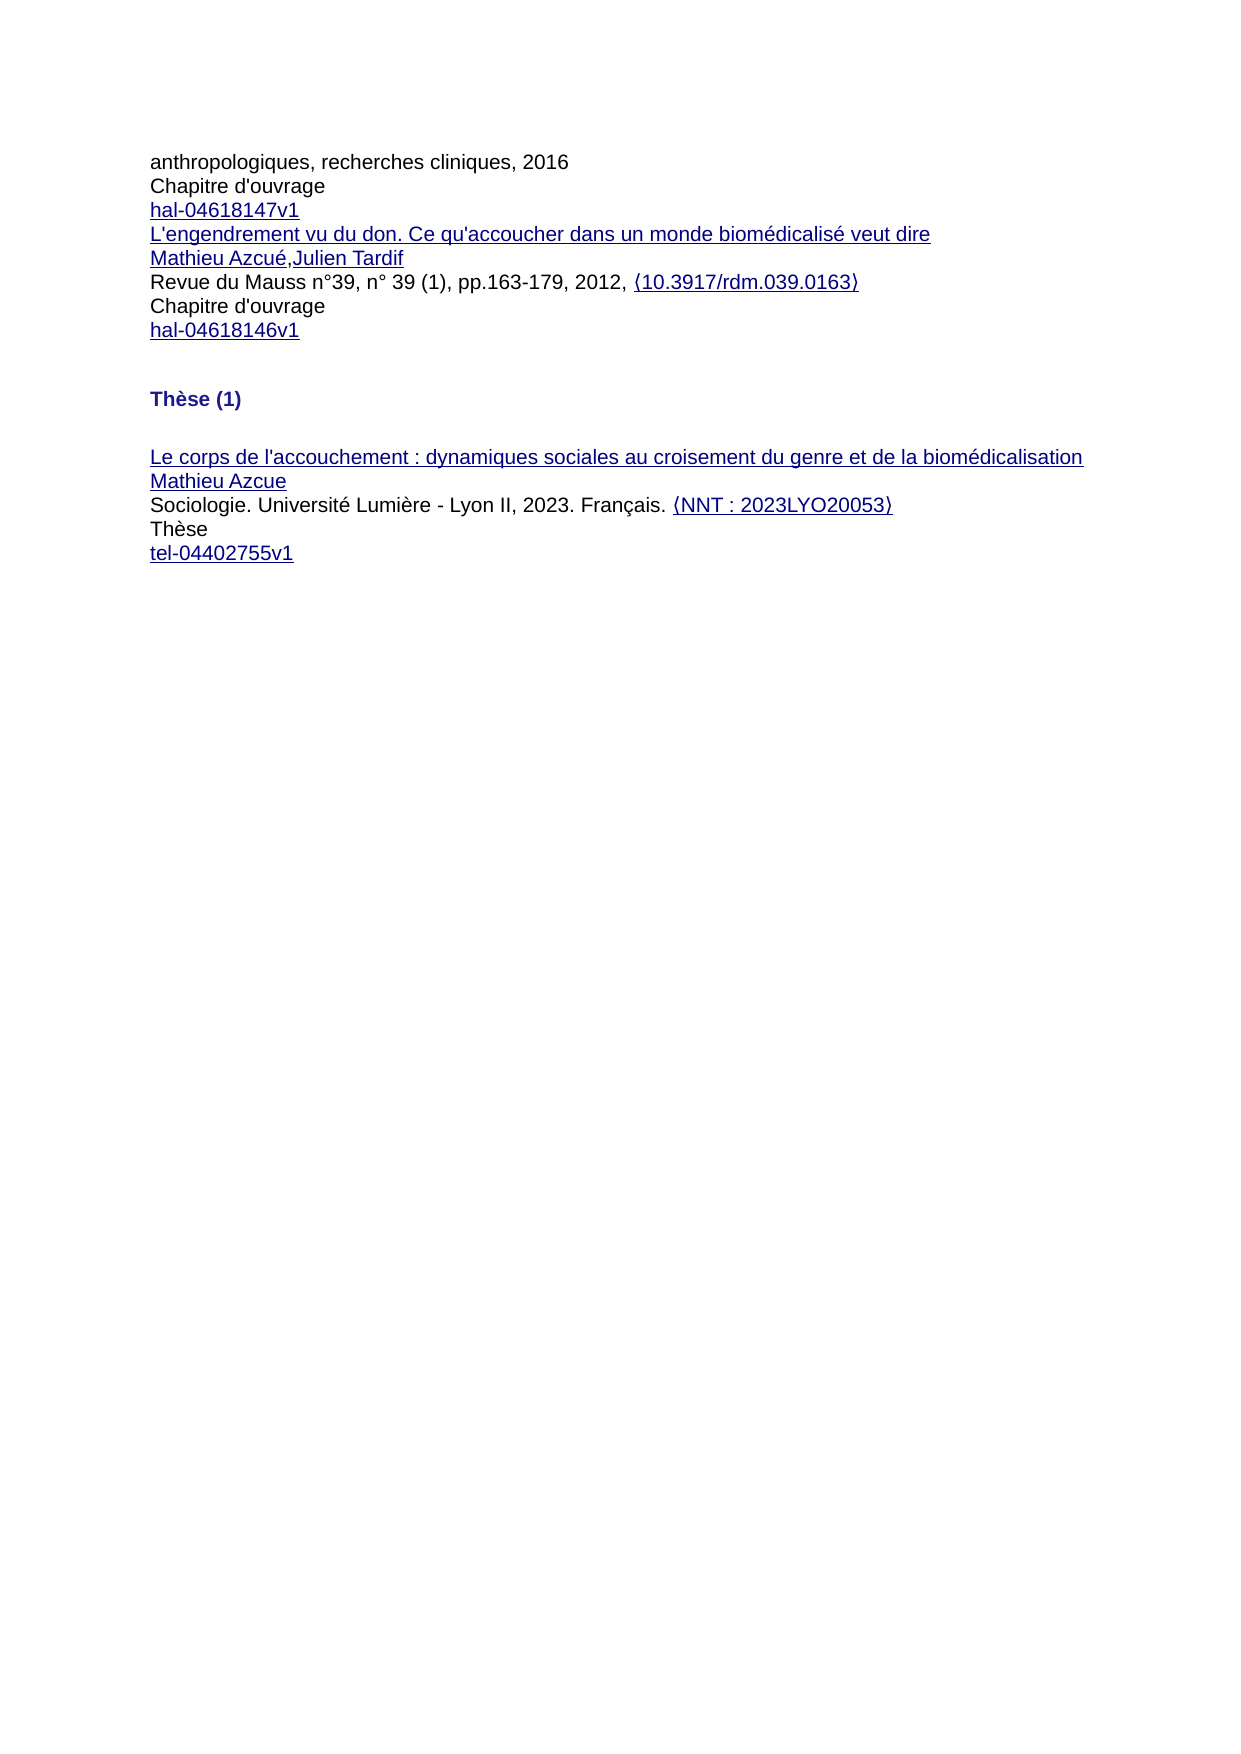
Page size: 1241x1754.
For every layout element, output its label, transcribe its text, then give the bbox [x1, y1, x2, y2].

table_header anthropologiques, recherches cliniques, 2016 Chapitre d'ouvrage hal-04618147v1 [150, 150, 1090, 222]
table_cell L'engendrement vu du don. Ce qu'accoucher dans un monde biomédicalisé veut dire Mathieu Azcué,Julien Tardif Revue du Mauss n°39, n° 39 (1), pp.163-179, 2012, ⟨10.3917/rdm.039.0163⟩ Chapitre d'ouvrage hal-04618146v1 [150, 222, 1090, 342]
table_header Le corps de l'accouchement : dynamiques sociales au croisement du genre et de la biomédicalisation Mathieu Azcue Sociologie. Université Lumière - Lyon II, 2023. Français. ⟨NNT : 2023LYO20053⟩ Thèse tel-04402755v1 [150, 445, 1090, 564]
subtitle Thèse (1) [150, 386, 1090, 410]
